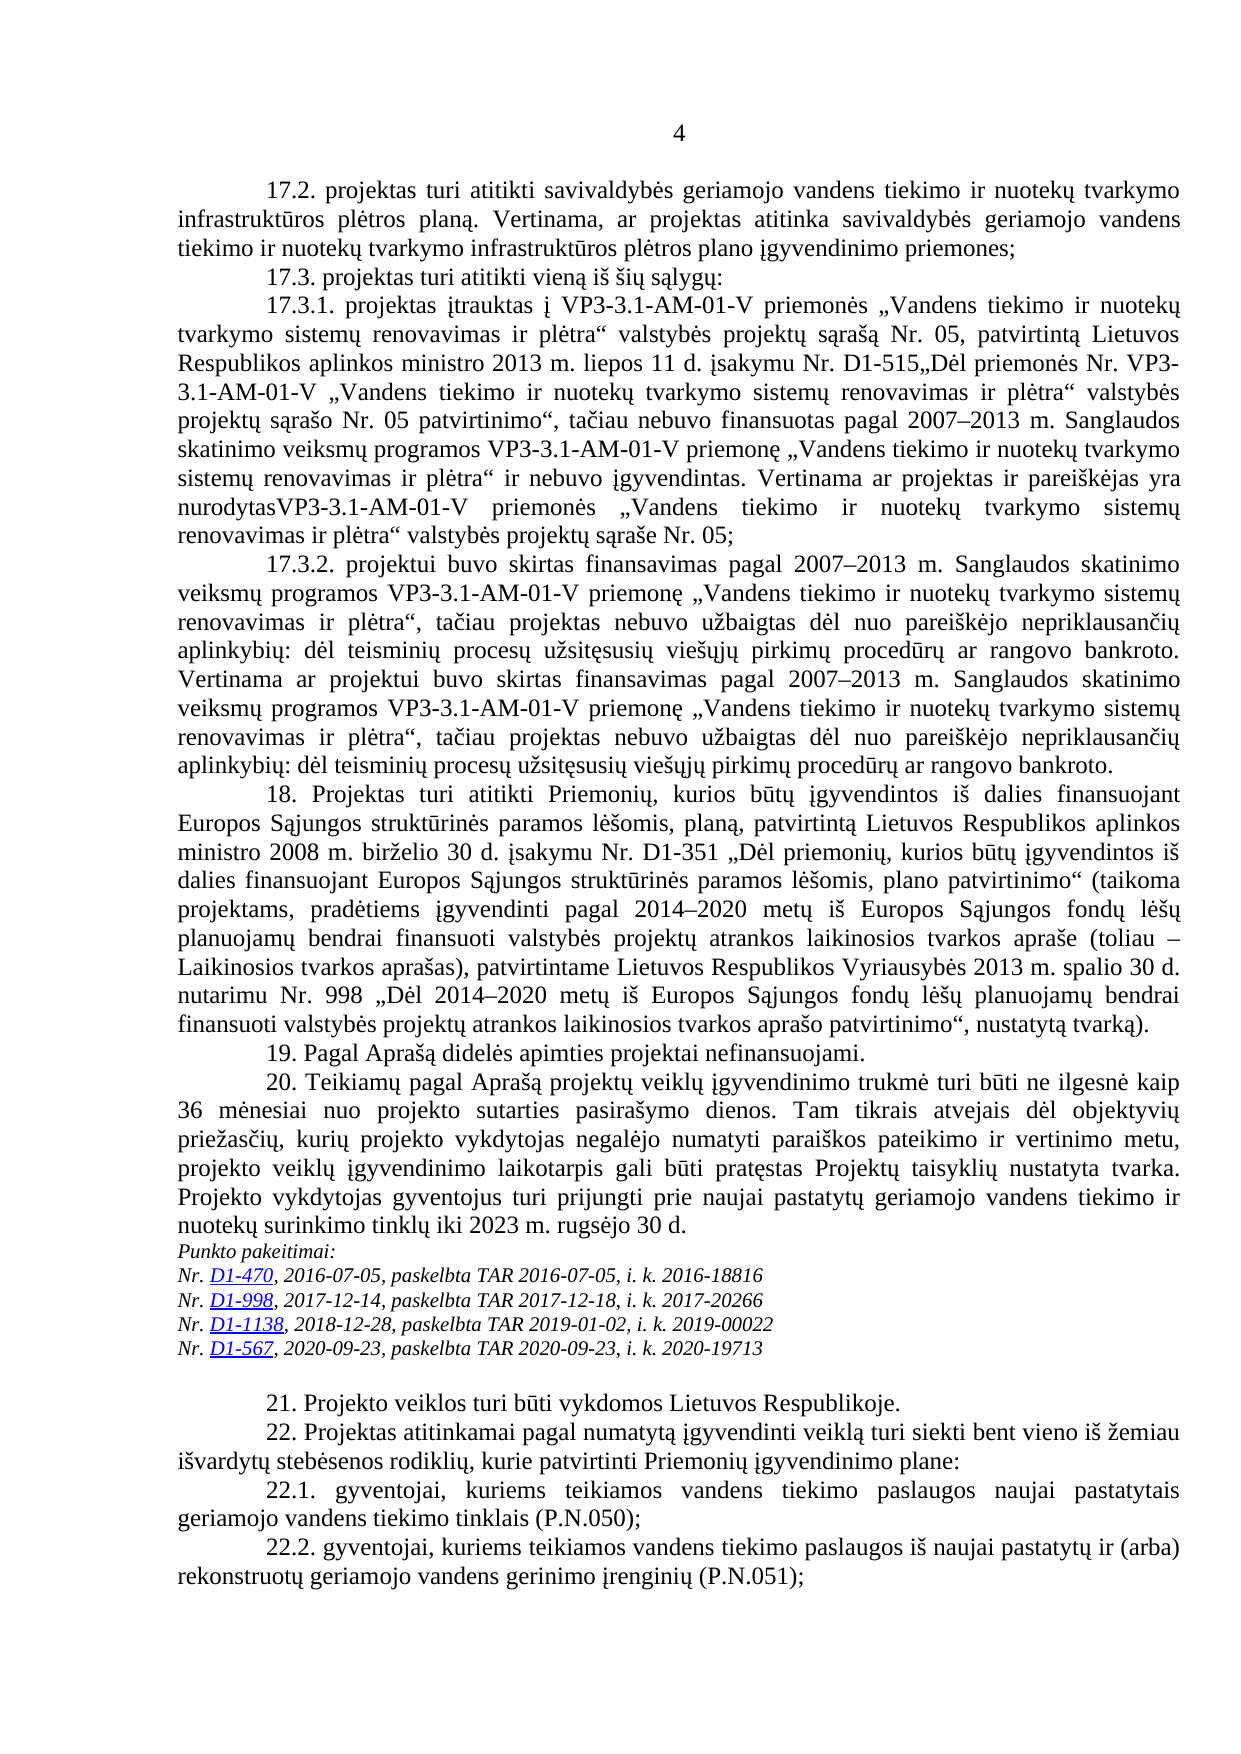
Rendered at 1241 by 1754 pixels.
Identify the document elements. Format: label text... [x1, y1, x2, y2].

text Nr. D1-470, 2016-07-05, paskelbta TAR 2016-07-05, i. k. 2016-18816 [177, 1263, 1181, 1287]
text Punkto pakeitimai: [177, 1239, 1181, 1263]
text 22.1. gyventojai, kuriems teikiamos vandens tiekimo paslaugos naujai pastatytais geriamojo vandens tiekimo tinklais (P.N.050); [177, 1475, 1181, 1532]
text 22.2. gyventojai, kuriems teikiamos vandens tiekimo paslaugos iš naujai pastatytų ir (arba) rekonstruotų geriamojo vandens gerinimo įrenginių (P.N.051); [177, 1532, 1181, 1590]
text 18. Projektas turi atitikti Priemonių, kurios būtų įgyvendintos iš dalies finansuojant Europos Sąjungos struktūrinės paramos lėšomis, planą, patvirtintą Lietuvos Respublikos aplinkos ministro 2008 m. birželio 30 d. įsakymu Nr. D1-351 „Dėl priemonių, kurios būtų įgyvendintos iš dalies finansuojant Europos Sąjungos struktūrinės paramos lėšomis, plano patvirtinimo“ (taikoma projektams, pradėtiems įgyvendinti pagal 2014–2020 metų iš Europos Sąjungos fondų lėšų planuojamų bendrai finansuoti valstybės projektų atrankos laikinosios tvarkos apraše (toliau – Laikinosios tvarkos aprašas), patvirtintame Lietuvos Respublikos Vyriausybės 2013 m. spalio 30 d. nutarimu Nr. 998 „Dėl 2014–2020 metų iš Europos Sąjungos fondų lėšų planuojamų bendrai finansuoti valstybės projektų atrankos laikinosios tvarkos aprašo patvirtinimo“, nustatytą tvarką). [177, 779, 1181, 1038]
text 19. Pagal Aprašą didelės apimties projektai nefinansuojami. [177, 1038, 1181, 1067]
text Nr. D1-998, 2017-12-14, paskelbta TAR 2017-12-18, i. k. 2017-20266 [177, 1287, 1181, 1312]
text Nr. D1-567, 2020-09-23, paskelbta TAR 2020-09-23, i. k. 2020-19713 [177, 1336, 1181, 1360]
text 22. Projektas atitinkamai pagal numatytą įgyvendinti veiklą turi siekti bent vieno iš žemiau išvardytų stebėsenos rodiklių, kurie patvirtinti Priemonių įgyvendinimo plane: [177, 1417, 1181, 1475]
text 20. Teikiamų pagal Aprašą projektų veiklų įgyvendinimo trukmė turi būti ne ilgesnė kaip 36 mėnesiai nuo projekto sutarties pasirašymo dienos. Tam tikrais atvejais dėl objektyvių priežasčių, kurių projekto vykdytojas negalėjo numatyti paraiškos pateikimo ir vertinimo metu, projekto veiklų įgyvendinimo laikotarpis gali būti pratęstas Projektų taisyklių nustatyta tvarka. Projekto vykdytojas gyventojus turi prijungti prie naujai pastatytų geriamojo vandens tiekimo ir nuotekų surinkimo tinklų iki 2023 m. rugsėjo 30 d. [177, 1067, 1181, 1239]
text 17.3. projektas turi atitikti vieną iš šių sąlygų: [177, 262, 1181, 291]
text 17.2. projektas turi atitikti savivaldybės geriamojo vandens tiekimo ir nuotekų tvarkymo infrastruktūros plėtros planą. Vertinama, ar projektas atitinka savivaldybės geriamojo vandens tiekimo ir nuotekų tvarkymo infrastruktūros plėtros plano įgyvendinimo priemones; [177, 176, 1181, 262]
text 17.3.1. projektas įtrauktas į VP3-3.1-AM-01-V priemonės „Vandens tiekimo ir nuotekų tvarkymo sistemų renovavimas ir plėtra“ valstybės projektų sąrašą Nr. 05, patvirtintą Lietuvos Respublikos aplinkos ministro 2013 m. liepos 11 d. įsakymu Nr. D1-515„Dėl priemonės Nr. VP3-3.1-AM-01-V „Vandens tiekimo ir nuotekų tvarkymo sistemų renovavimas ir plėtra“ valstybės projektų sąrašo Nr. 05 patvirtinimo“, tačiau nebuvo finansuotas pagal 2007–2013 m. Sanglaudos skatinimo veiksmų programos VP3-3.1-AM-01-V priemonę „Vandens tiekimo ir nuotekų tvarkymo sistemų renovavimas ir plėtra“ ir nebuvo įgyvendintas. Vertinama ar projektas ir pareiškėjas yra nurodytasVP3-3.1-AM-01-V priemonės „Vandens tiekimo ir nuotekų tvarkymo sistemų renovavimas ir plėtra“ valstybės projektų sąraše Nr. 05; [177, 291, 1181, 549]
text 21. Projekto veiklos turi būti vykdomos Lietuvos Respublikoje. [177, 1388, 1181, 1417]
text 17.3.2. projektui buvo skirtas finansavimas pagal 2007–2013 m. Sanglaudos skatinimo veiksmų programos VP3-3.1-AM-01-V priemonę „Vandens tiekimo ir nuotekų tvarkymo sistemų renovavimas ir plėtra“, tačiau projektas nebuvo užbaigtas dėl nuo pareiškėjo nepriklausančių aplinkybių: dėl teisminių procesų užsitęsusių viešųjų pirkimų procedūrų ar rangovo bankroto. Vertinama ar projektui buvo skirtas finansavimas pagal 2007–2013 m. Sanglaudos skatinimo veiksmų programos VP3-3.1-AM-01-V priemonę „Vandens tiekimo ir nuotekų tvarkymo sistemų renovavimas ir plėtra“, tačiau projektas nebuvo užbaigtas dėl nuo pareiškėjo nepriklausančių aplinkybių: dėl teisminių procesų užsitęsusių viešųjų pirkimų procedūrų ar rangovo bankroto. [177, 549, 1181, 779]
text Nr. D1-1138, 2018-12-28, paskelbta TAR 2019-01-02, i. k. 2019-00022 [177, 1312, 1181, 1336]
